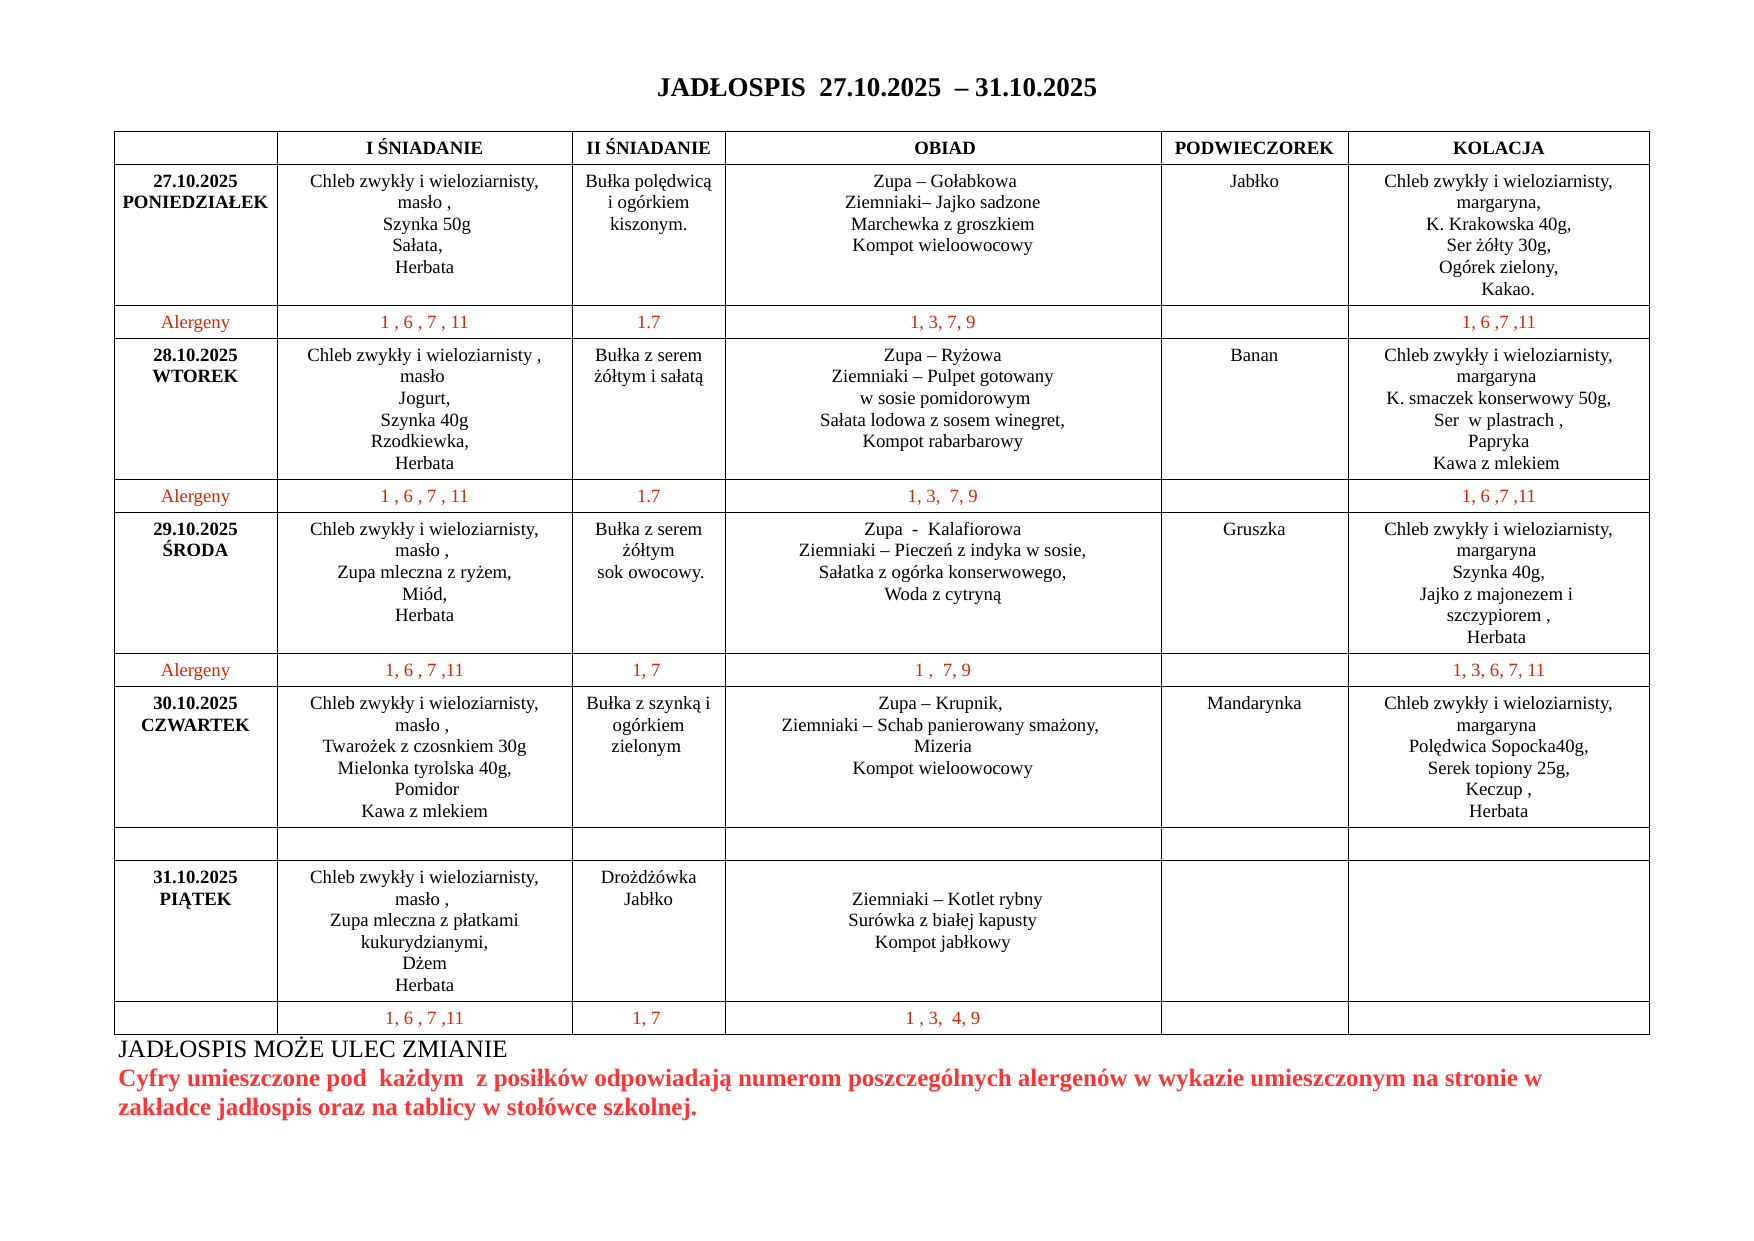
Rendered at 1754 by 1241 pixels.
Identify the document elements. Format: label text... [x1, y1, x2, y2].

table_cell Zupa – Ryżowa Ziemniaki – Pulpet gotowany w sosie pomidorowym Sałata lodowa z sosem winegret, Kompot rabarbarowy [726, 339, 1161, 479]
table_cell Chleb zwykły i wieloziarnisty, masło , Szynka 50g Sałata, Herbata [278, 165, 572, 305]
table_cell Chleb zwykły i wieloziarnisty, masło , Zupa mleczna z płatkami kukurydzianymi, Dżem Herbata [278, 861, 572, 1001]
table_cell [278, 828, 572, 860]
table_cell Zupa - Kalafiorowa Ziemniaki – Pieczeń z indyka w sosie, Sałatka z ogórka konserwowego, Woda z cytryną [726, 513, 1161, 653]
table_cell [115, 828, 277, 860]
table_cell [1162, 480, 1348, 512]
table_cell Chleb zwykły i wieloziarnisty, margaryna Polędwica Sopocka40g, Serek topiony 25g, Keczup , Herbata [1349, 687, 1649, 827]
table_cell Alergeny [115, 654, 277, 686]
table_cell 1 , 7, 9 [726, 654, 1161, 686]
table_cell 1, 3, 6, 7, 11 [1349, 654, 1649, 686]
table_header [115, 132, 277, 164]
table_cell [1162, 828, 1348, 860]
table_cell Bułka z serem żółtym i sałatą [573, 339, 725, 479]
table_cell Drożdżówka Jabłko [573, 861, 725, 1001]
table_cell Alergeny [115, 480, 277, 512]
table_cell [1349, 1002, 1649, 1034]
table_cell [573, 828, 725, 860]
table_header II ŚNIADANIE [573, 132, 725, 164]
table_cell 1, 6 ,7 ,11 [1349, 306, 1649, 338]
table_cell 1, 3, 7, 9 [726, 306, 1161, 338]
table_cell Chleb zwykły i wieloziarnisty, margaryna Szynka 40g, Jajko z majonezem i szczypiorem , Herbata [1349, 513, 1649, 653]
table_cell [726, 828, 1161, 860]
table_cell 29.10.2025 ŚRODA [115, 513, 277, 653]
table_cell 1, 3, 7, 9 [726, 480, 1161, 512]
table_cell Bułka z serem żółtym sok owocowy. [573, 513, 725, 653]
table_cell 1 , 6 , 7 , 11 [278, 306, 572, 338]
table_header I ŚNIADANIE [278, 132, 572, 164]
table_cell Chleb zwykły i wieloziarnisty, margaryna, K. Krakowska 40g, Ser żółty 30g, Ogórek zielony, Kakao. [1349, 165, 1649, 305]
table_cell Zupa – Gołabkowa Ziemniaki– Jajko sadzone Marchewka z groszkiem Kompot wieloowocowy [726, 165, 1161, 305]
table_cell 1, 7 [573, 1002, 725, 1034]
table_cell Gruszka [1162, 513, 1348, 653]
table_cell Bułka polędwicą i ogórkiem kiszonym. [573, 165, 725, 305]
table_cell 28.10.2025 WTOREK [115, 339, 277, 479]
table_cell [1349, 828, 1649, 860]
table_cell Chleb zwykły i wieloziarnisty, masło , Twarożek z czosnkiem 30g Mielonka tyrolska 40g, Pomidor Kawa z mlekiem [278, 687, 572, 827]
table_header PODWIECZOREK [1162, 132, 1348, 164]
table_cell Zupa – Krupnik, Ziemniaki – Schab panierowany smażony, Mizeria Kompot wieloowocowy [726, 687, 1161, 827]
table_cell 31.10.2025 PIĄTEK [115, 861, 277, 1001]
table_cell Chleb zwykły i wieloziarnisty, margaryna K. smaczek konserwowy 50g, Ser w plastrach , Papryka Kawa z mlekiem [1349, 339, 1649, 479]
text Cyfry umieszczone pod każdym z posiłków odpowiadają numerom poszczególnych alergenów w wykazie umieszczonym na stronie w zakładce jadłospis oraz na tablicy w stołówce szkolnej. [118, 1063, 1636, 1121]
table_cell Banan [1162, 339, 1348, 479]
table_cell 30.10.2025 CZWARTEK [115, 687, 277, 827]
table_cell [1349, 861, 1649, 1001]
table_cell [115, 1002, 277, 1034]
table_cell Jabłko [1162, 165, 1348, 305]
table_cell Alergeny [115, 306, 277, 338]
table_cell 1, 6 ,7 ,11 [1349, 480, 1649, 512]
table_header KOLACJA [1349, 132, 1649, 164]
table_cell Ziemniaki – Kotlet rybny Surówka z białej kapusty Kompot jabłkowy [726, 861, 1161, 1001]
table_cell Chleb zwykły i wieloziarnisty, masło , Zupa mleczna z ryżem, Miód, Herbata [278, 513, 572, 653]
table_cell 27.10.2025 PONIEDZIAŁEK [115, 165, 277, 305]
table_cell 1, 6 , 7 ,11 [278, 654, 572, 686]
table_cell [1162, 654, 1348, 686]
table_cell [1162, 306, 1348, 338]
text JADŁOSPIS MOŻE ULEC ZMIANIE [118, 1035, 1636, 1063]
table_cell 1 , 6 , 7 , 11 [278, 480, 572, 512]
table_cell 1,7 [573, 480, 725, 512]
table_cell 1, 6 , 7 ,11 [278, 1002, 572, 1034]
table_cell [1162, 861, 1348, 1001]
table_header OBIAD [726, 132, 1161, 164]
table_cell Mandarynka [1162, 687, 1348, 827]
table_cell [1162, 1002, 1348, 1034]
text JADŁOSPIS 27.10.2025 – 31.10.2025 [118, 71, 1636, 102]
table_cell Bułka z szynką i ogórkiem zielonym [573, 687, 725, 827]
table_cell Chleb zwykły i wieloziarnisty , masło Jogurt, Szynka 40g Rzodkiewka, Herbata [278, 339, 572, 479]
table_cell 1,7 [573, 306, 725, 338]
table_cell 1, 7 [573, 654, 725, 686]
table_cell 1 , 3, 4, 9 [726, 1002, 1161, 1034]
